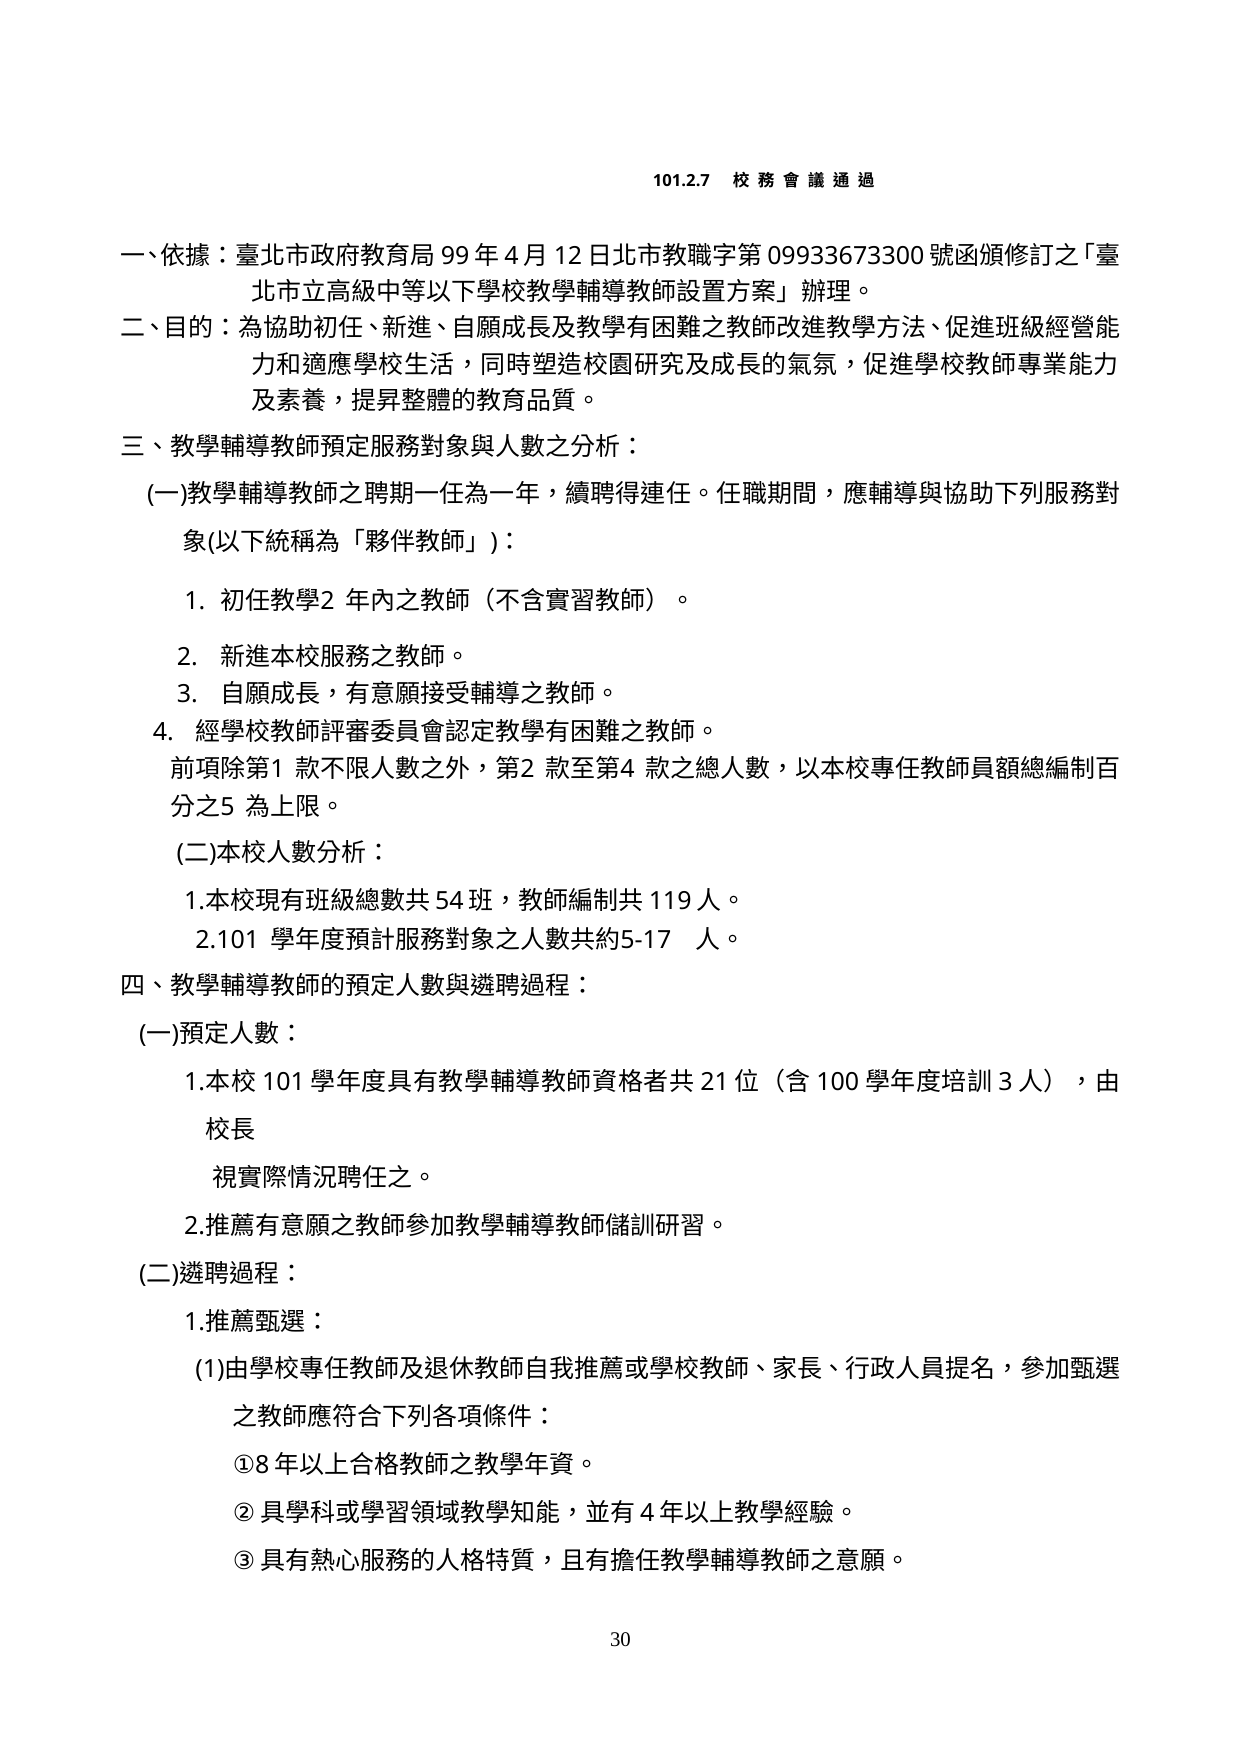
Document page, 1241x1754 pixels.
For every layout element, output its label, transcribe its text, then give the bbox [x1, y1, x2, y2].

text ②具學科或學習領域教學知能，並有4年以上教學經驗。 [164, 1483, 1120, 1531]
text 一、依據：臺北市政府教育局99年4月12日北市教職字第09933673300號函頒修訂之「臺北市立高級中等以下學校教學輔導教師設置方案」辦理。 [120, 235, 1120, 308]
text 視實際情況聘任之。 [175, 1148, 1120, 1196]
text 前項除第1款不限人數之外，第2款至第4款之總人數，以本校專任教師員額總編制百 分之5為上限。 [120, 748, 1120, 823]
text ③具有熱心服務的人格特質，且有擔任教學輔導教師之意願。 [164, 1531, 1120, 1579]
text 四、教學輔導教師的預定人數與遴聘過程： [120, 956, 1120, 1004]
text 2.推薦有意願之教師參加教學輔導教師儲訓研習。 [184, 1196, 1120, 1244]
text 2.101學年度預計服務對象之人數共約5-17人。 [184, 919, 1120, 956]
text 二、目的：為協助初任、新進、自願成長及教學有困難之教師改進教學方法、促進班級經營能力和適應學校生活，同時塑造校園研究及成長的氣氛，促進學校教師專業能力及素養，提昇整體的教育品質。 [120, 308, 1120, 417]
text ①8年以上合格教師之教學年資。 [164, 1435, 1120, 1483]
text (二)遴聘過程： [139, 1244, 1120, 1292]
text 1.初任教學2年內之教師（不含實習教師）。 [158, 560, 1120, 635]
text (一)預定人數： [120, 1004, 1120, 1052]
text (1)由學校專任教師及退休教師自我推薦或學校教師、家長、行政人員提名，參加甄選之教師應符合下列各項條件： [195, 1339, 1120, 1435]
text 1.推薦甄選： [184, 1292, 1120, 1339]
text 2.新進本校服務之教師。 [120, 635, 1120, 673]
text 101.2.7校務會議通過 [120, 160, 1120, 198]
text 三、教學輔導教師預定服務對象與人數之分析： [120, 417, 1120, 464]
text (一)教學輔導教師之聘期一任為一年，續聘得連任。任職期間，應輔導與協助下列服務對象(以下統稱為「夥伴教師」)： [120, 464, 1120, 560]
text 3.自願成長，有意願接受輔導之教師。 4.經學校教師評審委員會認定教學有困難之教師。 [120, 673, 1120, 748]
text (二)本校人數分析： [120, 823, 1120, 871]
text 1.本校現有班級總數共54班，教師編制共119人。 [184, 871, 1120, 919]
text 1.本校101學年度具有教學輔導教師資格者共21位（含100學年度培訓3人），由校長 [184, 1052, 1120, 1148]
